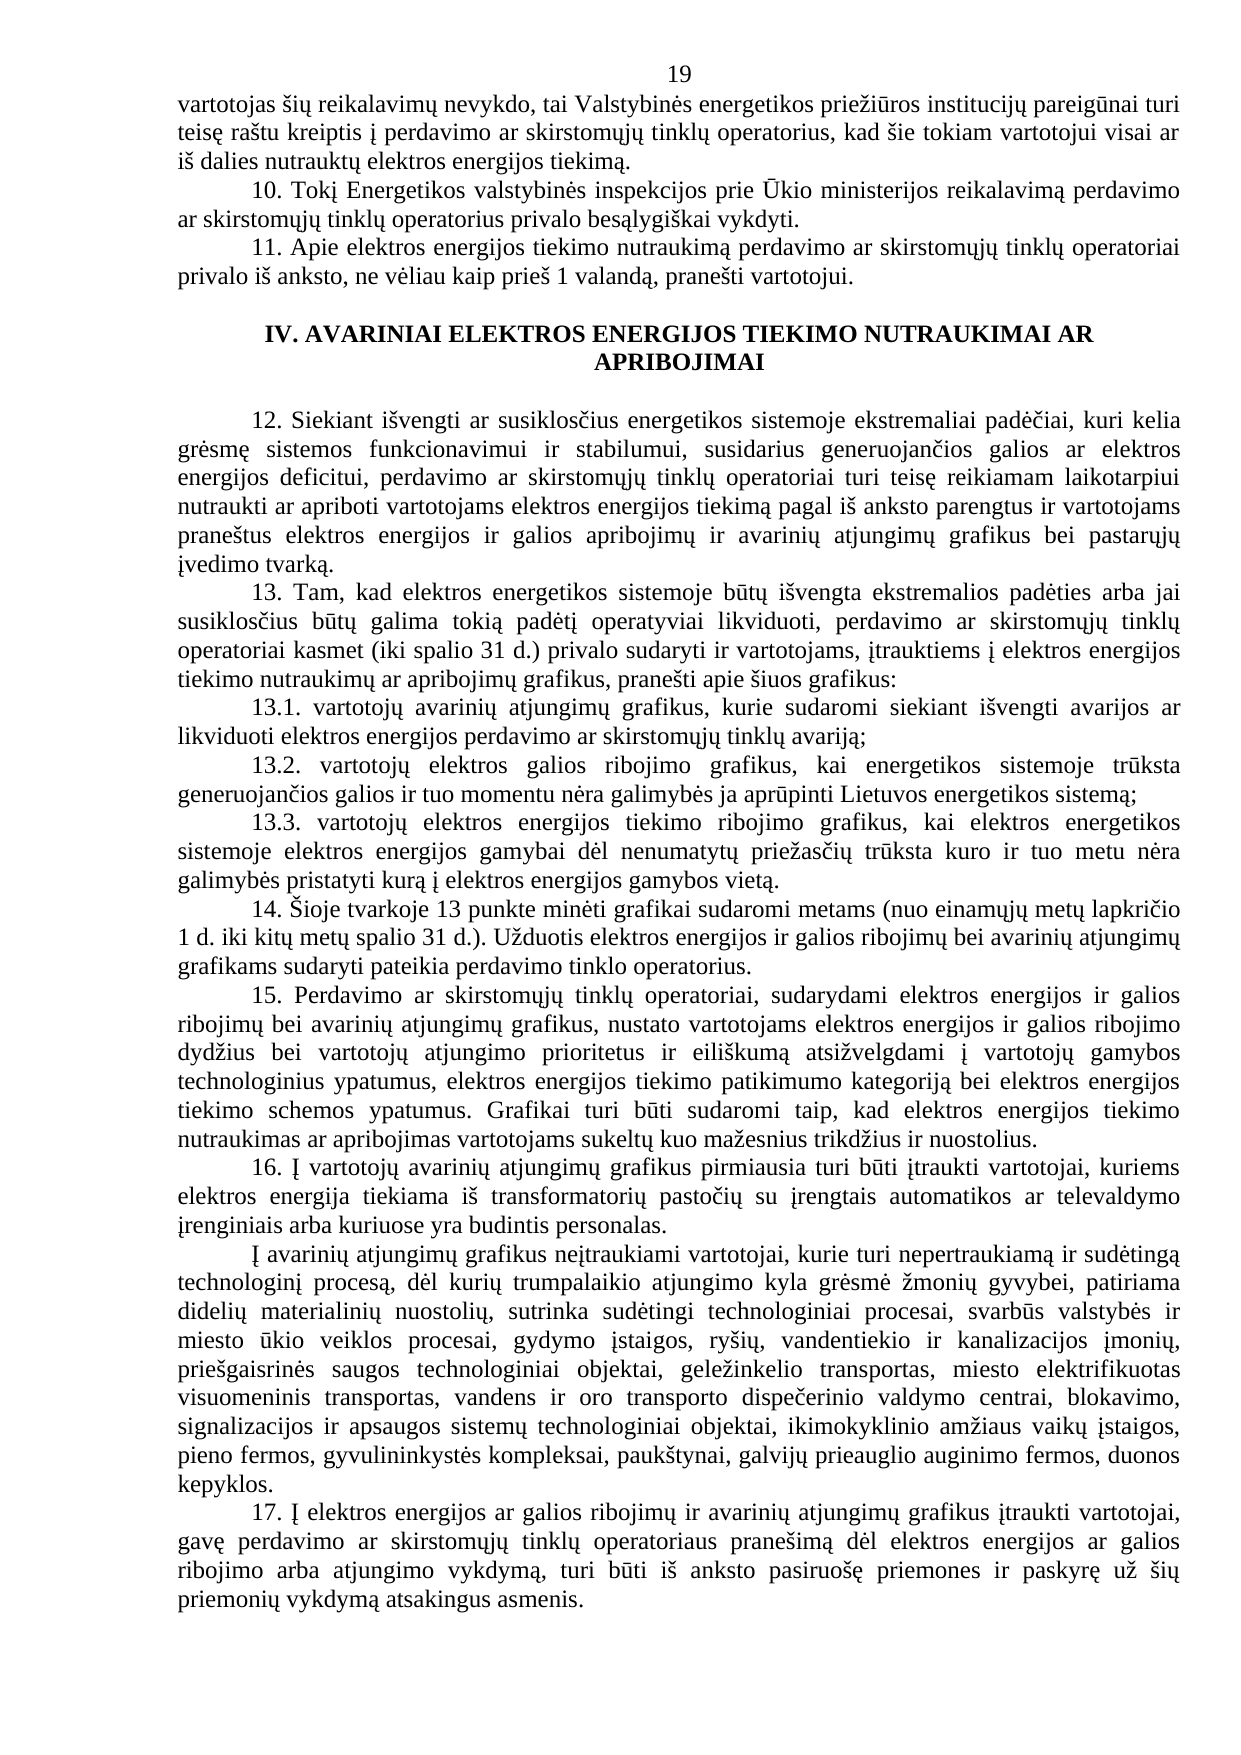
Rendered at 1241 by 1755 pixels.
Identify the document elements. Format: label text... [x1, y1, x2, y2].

text 11. Apie elektros energijos tiekimo nutraukimą perdavimo ar skirstomųjų tinklų operatoriai privalo iš anksto, ne vėliau kaip prieš 1 valandą, pranešti vartotojui. [177, 232, 1181, 290]
text 13.1. vartotojų avarinių atjungimų grafikus, kurie sudaromi siekiant išvengti avarijos ar likviduoti elektros energijos perdavimo ar skirstomųjų tinklų avariją; [177, 692, 1181, 750]
text IV. AVARINIAI ELEKTROS ENERGIJOS TIEKIMO NUTRAUKIMAI AR APRIBOJIMAI [177, 319, 1181, 376]
text 13. Tam, kad elektros energetikos sistemoje būtų išvengta ekstremalios padėties arba jai susiklosčius būtų galima tokią padėtį operatyviai likviduoti, perdavimo ar skirstomųjų tinklų operatoriai kasmet (iki spalio 31 d.) privalo sudaryti ir vartotojams, įtrauktiems į elektros energijos tiekimo nutraukimų ar apribojimų grafikus, pranešti apie šiuos grafikus: [177, 577, 1181, 692]
text 12. Siekiant išvengti ar susiklosčius energetikos sistemoje ekstremaliai padėčiai, kuri kelia grėsmę sistemos funkcionavimui ir stabilumui, susidarius generuojančios galios ar elektros energijos deficitui, perdavimo ar skirstomųjų tinklų operatoriai turi teisę reikiamam laikotarpiui nutraukti ar apriboti vartotojams elektros energijos tiekimą pagal iš anksto parengtus ir vartotojams praneštus elektros energijos ir galios apribojimų ir avarinių atjungimų grafikus bei pastarųjų įvedimo tvarką. [177, 405, 1181, 577]
text 15. Perdavimo ar skirstomųjų tinklų operatoriai, sudarydami elektros energijos ir galios ribojimų bei avarinių atjungimų grafikus, nustato vartotojams elektros energijos ir galios ribojimo dydžius bei vartotojų atjungimo prioritetus ir eiliškumą atsižvelgdami į vartotojų gamybos technologinius ypatumus, elektros energijos tiekimo patikimumo kategoriją bei elektros energijos tiekimo schemos ypatumus. Grafikai turi būti sudaromi taip, kad elektros energijos tiekimo nutraukimas ar apribojimas vartotojams sukeltų kuo mažesnius trikdžius ir nuostolius. [177, 980, 1181, 1152]
text Į avarinių atjungimų grafikus neįtraukiami vartotojai, kurie turi nepertraukiamą ir sudėtingą technologinį procesą, dėl kurių trumpalaikio atjungimo kyla grėsmė žmonių gyvybei, patiriama didelių materialinių nuostolių, sutrinka sudėtingi technologiniai procesai, svarbūs valstybės ir miesto ūkio veiklos procesai, gydymo įstaigos, ryšių, vandentiekio ir kanalizacijos įmonių, priešgaisrinės saugos technologiniai objektai, geležinkelio transportas, miesto elektrifikuotas visuomeninis transportas, vandens ir oro transporto dispečerinio valdymo centrai, blokavimo, signalizacijos ir apsaugos sistemų technologiniai objektai, ikimokyklinio amžiaus vaikų įstaigos, pieno fermos, gyvulininkystės kompleksai, paukštynai, galvijų prieauglio auginimo fermos, duonos kepyklos. [177, 1239, 1181, 1497]
text 14. Šioje tvarkoje 13 punkte minėti grafikai sudaromi metams (nuo einamųjų metų lapkričio 1 d. iki kitų metų spalio 31 d.). Užduotis elektros energijos ir galios ribojimų bei avarinių atjungimų grafikams sudaryti pateikia perdavimo tinklo operatorius. [177, 894, 1181, 980]
text 13.2. vartotojų elektros galios ribojimo grafikus, kai energetikos sistemoje trūksta generuojančios galios ir tuo momentu nėra galimybės ja aprūpinti Lietuvos energetikos sistemą; [177, 750, 1181, 807]
text 16. Į vartotojų avarinių atjungimų grafikus pirmiausia turi būti įtraukti vartotojai, kuriems elektros energija tiekiama iš transformatorių pastočių su įrengtais automatikos ar televaldymo įrenginiais arba kuriuose yra budintis personalas. [177, 1152, 1181, 1239]
text 13.3. vartotojų elektros energijos tiekimo ribojimo grafikus, kai elektros energetikos sistemoje elektros energijos gamybai dėl nenumatytų priežasčių trūksta kuro ir tuo metu nėra galimybės pristatyti kurą į elektros energijos gamybos vietą. [177, 807, 1181, 894]
text 10. Tokį Energetikos valstybinės inspekcijos prie Ūkio ministerijos reikalavimą perdavimo ar skirstomųjų tinklų operatorius privalo besąlygiškai vykdyti. [177, 175, 1181, 232]
text vartotojas šių reikalavimų nevykdo, tai Valstybinės energetikos priežiūros institucijų pareigūnai turi teisę raštu kreiptis į perdavimo ar skirstomųjų tinklų operatorius, kad šie tokiam vartotojui visai ar iš dalies nutrauktų elektros energijos tiekimą. [177, 89, 1181, 175]
text 17. Į elektros energijos ar galios ribojimų ir avarinių atjungimų grafikus įtraukti vartotojai, gavę perdavimo ar skirstomųjų tinklų operatoriaus pranešimą dėl elektros energijos ar galios ribojimo arba atjungimo vykdymą, turi būti iš anksto pasiruošę priemones ir paskyrę už šių priemonių vykdymą atsakingus asmenis. [177, 1497, 1181, 1612]
